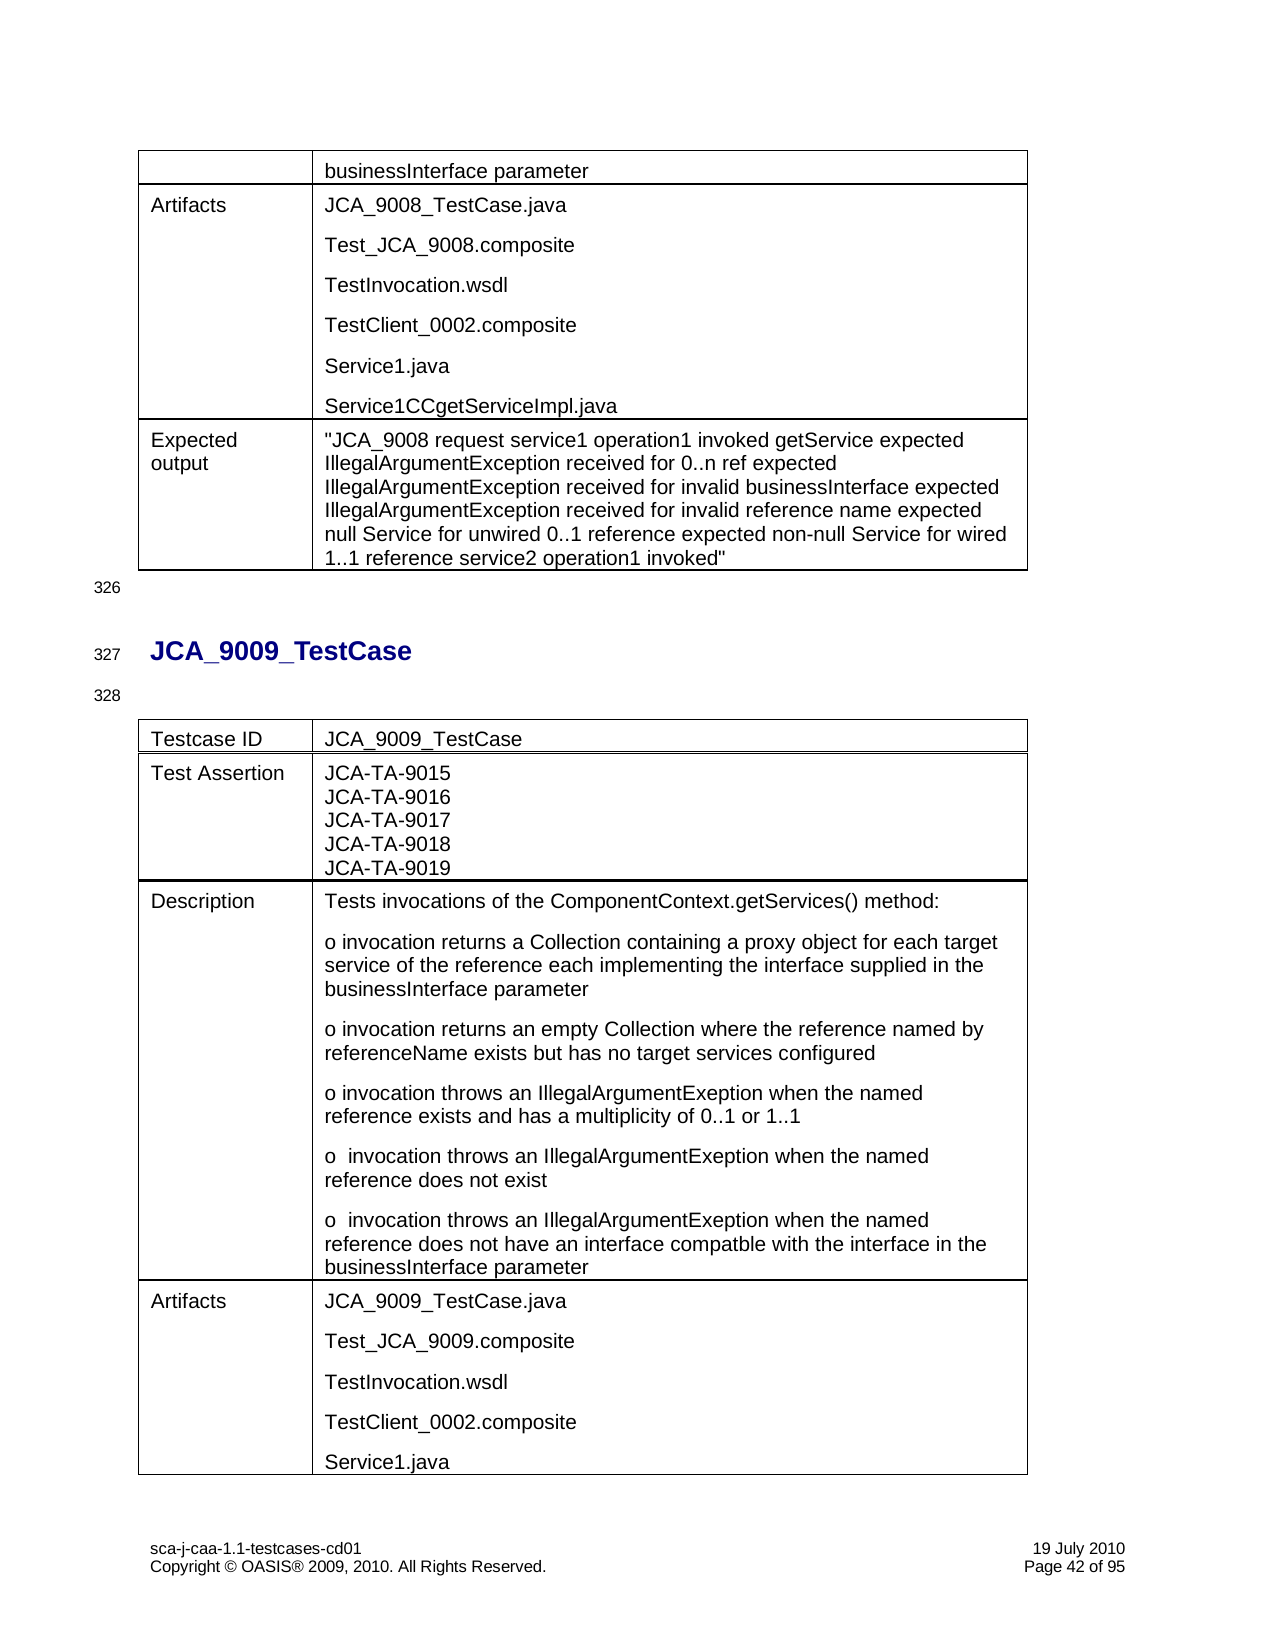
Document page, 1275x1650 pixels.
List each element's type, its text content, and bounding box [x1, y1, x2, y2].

table_header Testcase ID [139, 720, 312, 751]
table_cell businessInterface parameter [313, 151, 1027, 183]
table_cell Test Assertion [139, 754, 312, 879]
table_cell "JCA_9008 request service1 operation1 invoked getService expected IllegalArgumentException received for 0..n ref expected IllegalArgumentException received for invalid businessInterface expected IllegalArgumentException received for invalid reference name expected null Service for unwired 0..1 reference expected non-null Service for wired 1..1 reference service2 operation1 invoked" [313, 420, 1027, 569]
table_cell Expected output [139, 420, 312, 569]
subtitle JCA_9009_TestCase [150, 636, 1125, 666]
table_cell Description [139, 882, 312, 1279]
table_cell JCA-TA-9015 JCA-TA-9016 JCA-TA-9017 JCA-TA-9018 JCA-TA-9019 [313, 754, 1027, 879]
table_cell Tests invocations of the ComponentContext.getServices() method: o invocation returns a Collection containing a proxy object for each target service of the reference each implementing the interface supplied in the businessInterface parameter o invocation returns an empty Collection where the reference named by referenceName exists but has no target services configured o invocation throws an IllegalArgumentExeption when the named reference exists and has a multiplicity of 0..1 or 1..1 o invocation throws an IllegalArgumentExeption when the named reference does not exist o invocation throws an IllegalArgumentExeption when the named reference does not have an interface compatble with the interface in the businessInterface parameter [313, 882, 1027, 1279]
table_cell JCA_9008_TestCase.java Test_JCA_9008.composite TestInvocation.wsdl TestClient_0002.composite Service1.java Service1CCgetServiceImpl.java [313, 185, 1027, 418]
table_cell Artifacts [139, 1281, 312, 1474]
table_cell JCA_9009_TestCase.java Test_JCA_9009.composite TestInvocation.wsdl TestClient_0002.composite Service1.java [313, 1281, 1027, 1474]
table_header JCA_9009_TestCase [313, 720, 1027, 751]
table_cell [139, 151, 312, 183]
table_cell Artifacts [139, 185, 312, 418]
